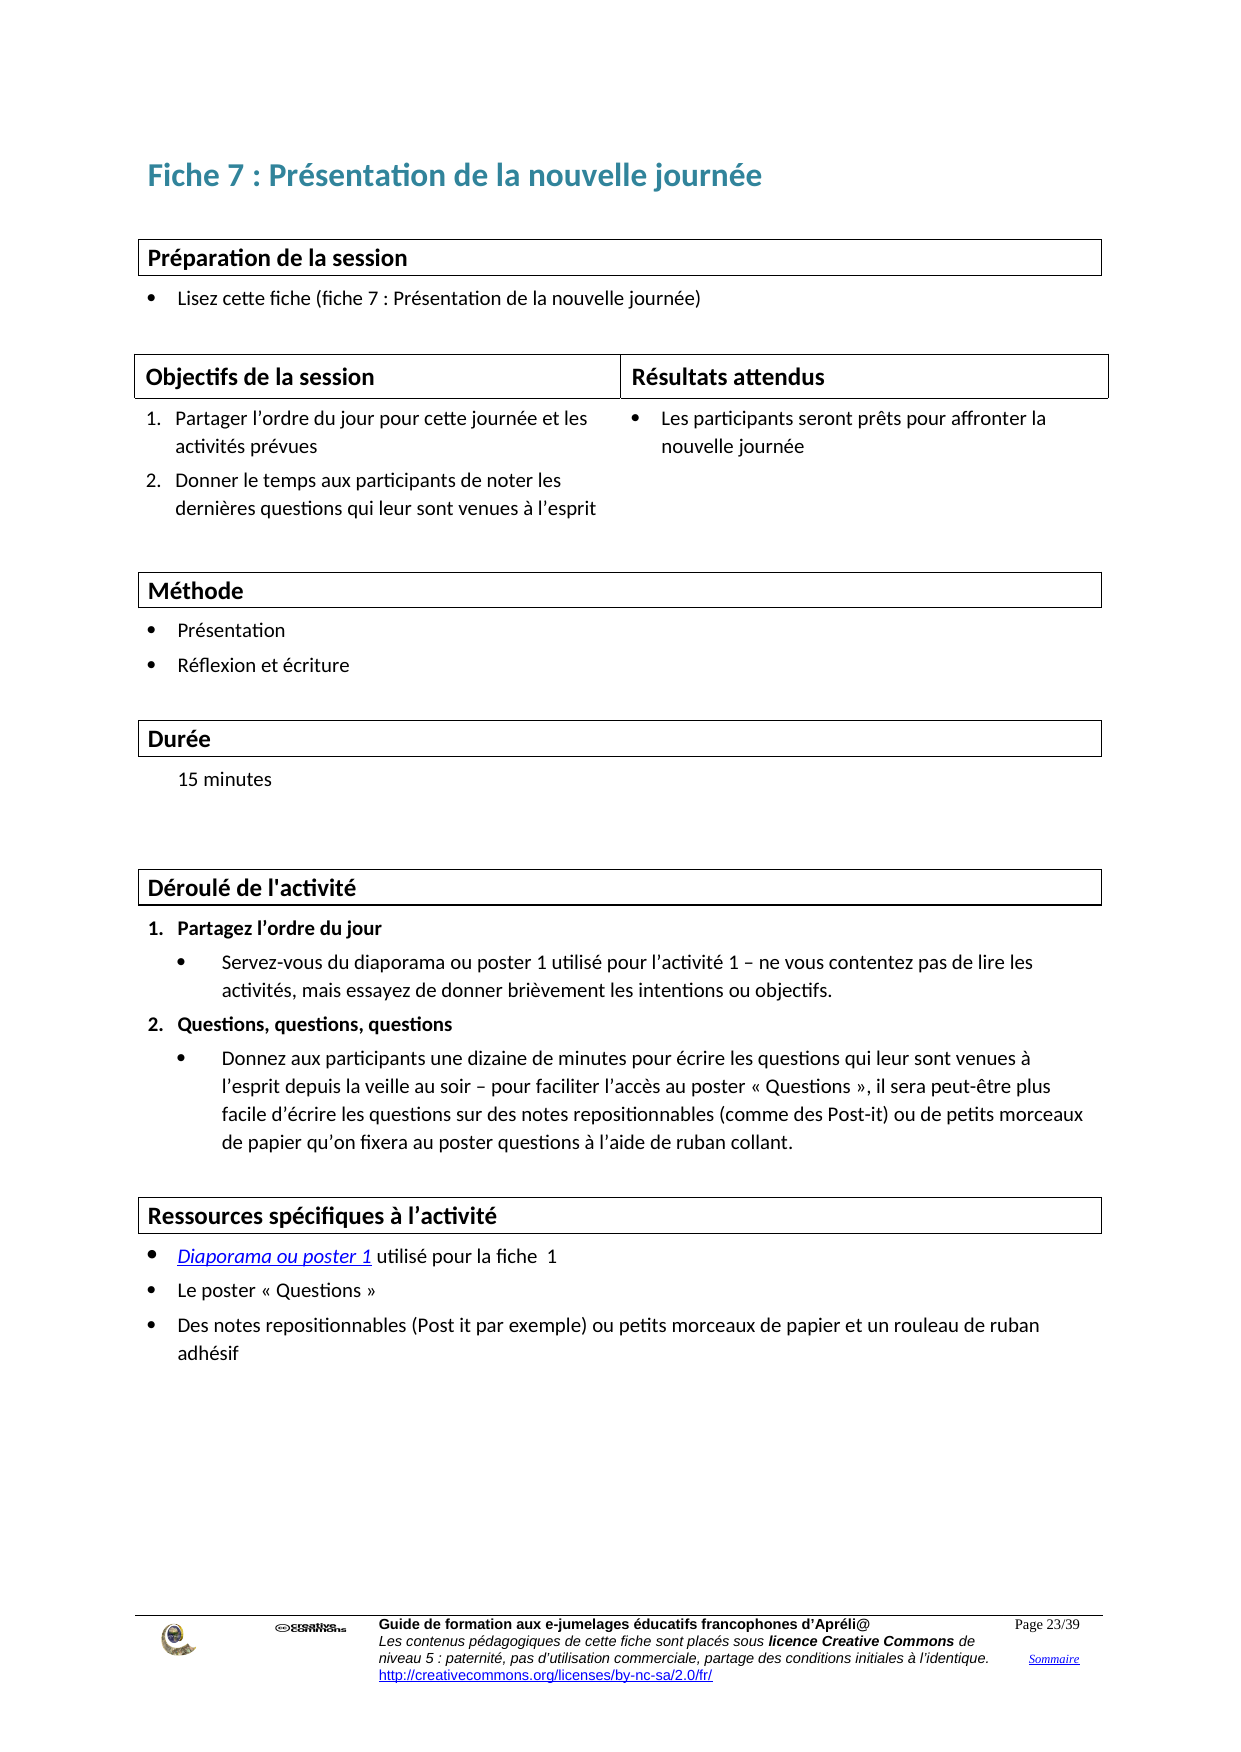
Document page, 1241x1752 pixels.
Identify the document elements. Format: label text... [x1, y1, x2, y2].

list Questions, questions, questions [148, 1011, 1092, 1036]
list Présentation [148, 618, 1092, 643]
text Préparation de la session [139, 240, 1101, 275]
text 15 minutes [177, 766, 1092, 792]
table_header Objectifs de la session [135, 355, 620, 398]
list Réflexion et écriture [148, 652, 1092, 677]
list Diaporama ou poster 1 utilisé pour la fiche 1 [148, 1243, 1092, 1269]
list Partagez l’ordre du jour [148, 915, 1092, 940]
picture [275, 1623, 347, 1632]
list Des notes repositionnables (Post it par exemple) ou petits morceaux de papier et un rouleau de ruban adhésif [148, 1312, 1092, 1365]
table_header Résultats attendus [621, 355, 1108, 398]
list Le poster « Questions » [148, 1278, 1092, 1303]
text Déroulé de l'activité [139, 870, 1101, 904]
text Durée [139, 721, 1101, 756]
list Servez-vous du diaporama ou poster 1 utilisé pour l’activité 1 – ne vous contentez pas de lire les activités, mais essayez de donner brièvement les intentions ou objectifs. [177, 949, 1092, 1002]
table_cell Partager l’ordre du jour pour cette journée et les activités prévues Donner le temps aux participants de noter les dernières questions qui leur sont venues à l’esprit [135, 399, 620, 527]
picture [160, 1623, 197, 1656]
list Donnez aux participants une dizaine de minutes pour écrire les questions qui leur sont venues à l’esprit depuis la veille au soir – pour faciliter l’accès au poster « Questions », il sera peut-être plus facile d’écrire les questions sur des notes repositionnables (comme des Post-it) ou de petits morceaux de papier qu’on fixera au poster questions à l’aide de ruban collant. [177, 1045, 1092, 1154]
text Ressources spécifiques à l’activité [139, 1198, 1101, 1233]
table_cell Les participants seront prêts pour affronter la nouvelle journée [621, 399, 1108, 527]
text Fiche 7 : Présentation de la nouvelle journée [148, 154, 1092, 195]
list Lisez cette fiche (fiche 7 : Présentation de la nouvelle journée) [148, 285, 1092, 311]
text Méthode [139, 573, 1101, 607]
